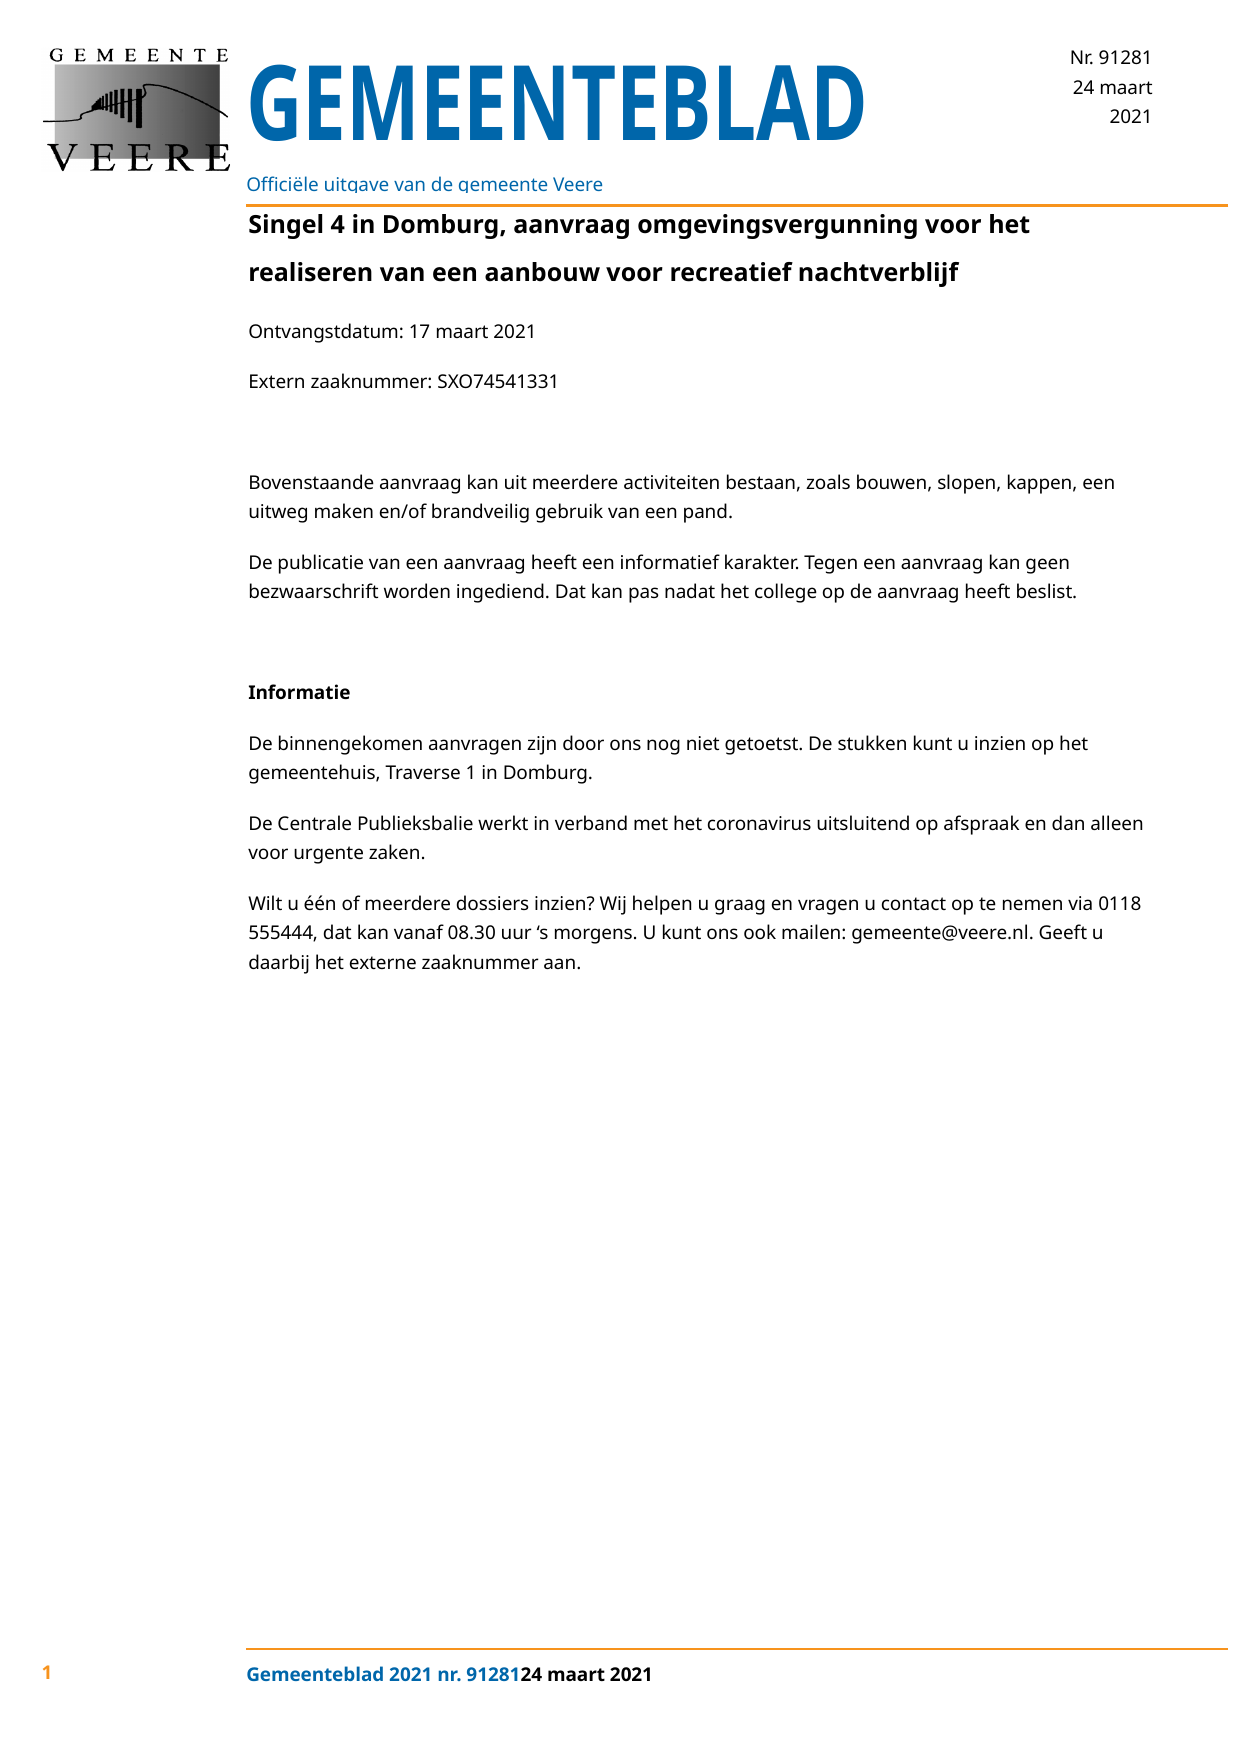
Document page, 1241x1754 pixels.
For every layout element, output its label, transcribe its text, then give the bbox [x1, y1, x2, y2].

text De publicatie van een aanvraag heeft een informatief karakter. Tegen een aanvraag kan geen bezwaarschrift worden ingediend. Dat kan pas nadat het college op de aanvraag heeft beslist. [248, 549, 1152, 604]
text Extern zaaknummer: SXO74541331 [248, 368, 1152, 394]
picture [41, 47, 231, 172]
text De binnengekomen aanvragen zijn door ons nog niet getoetst. De stukken kunt u inzien op het gemeentehuis, Traverse 1 in Domburg. [248, 730, 1152, 785]
text Singel 4 in Domburg, aanvraag omgevingsvergunning voor het realiseren van een aanbouw voor recreatief nachtverblijf [248, 207, 1152, 288]
text De Centrale Publieksbalie werkt in verband met het coronavirus uitsluitend op afspraak en dan alleen voor urgente zaken. [248, 810, 1152, 865]
text Informatie [248, 679, 1152, 705]
text Wilt u één of meerdere dossiers inzien? Wij helpen u graag en vragen u contact op te nemen via 0118 555444, dat kan vanaf 08.30 uur ‘s morgens. U kunt ons ook mailen: gemeente@veere.nl. Geeft u daarbij het externe zaaknummer aan. [248, 890, 1152, 975]
text Ontvangstdatum: 17 maart 2021 [248, 318, 1152, 344]
text Bovenstaande aanvraag kan uit meerdere activiteiten bestaan, zoals bouwen, slopen, kappen, een uitweg maken en/of brandveilig gebruik van een pand. [248, 469, 1152, 524]
